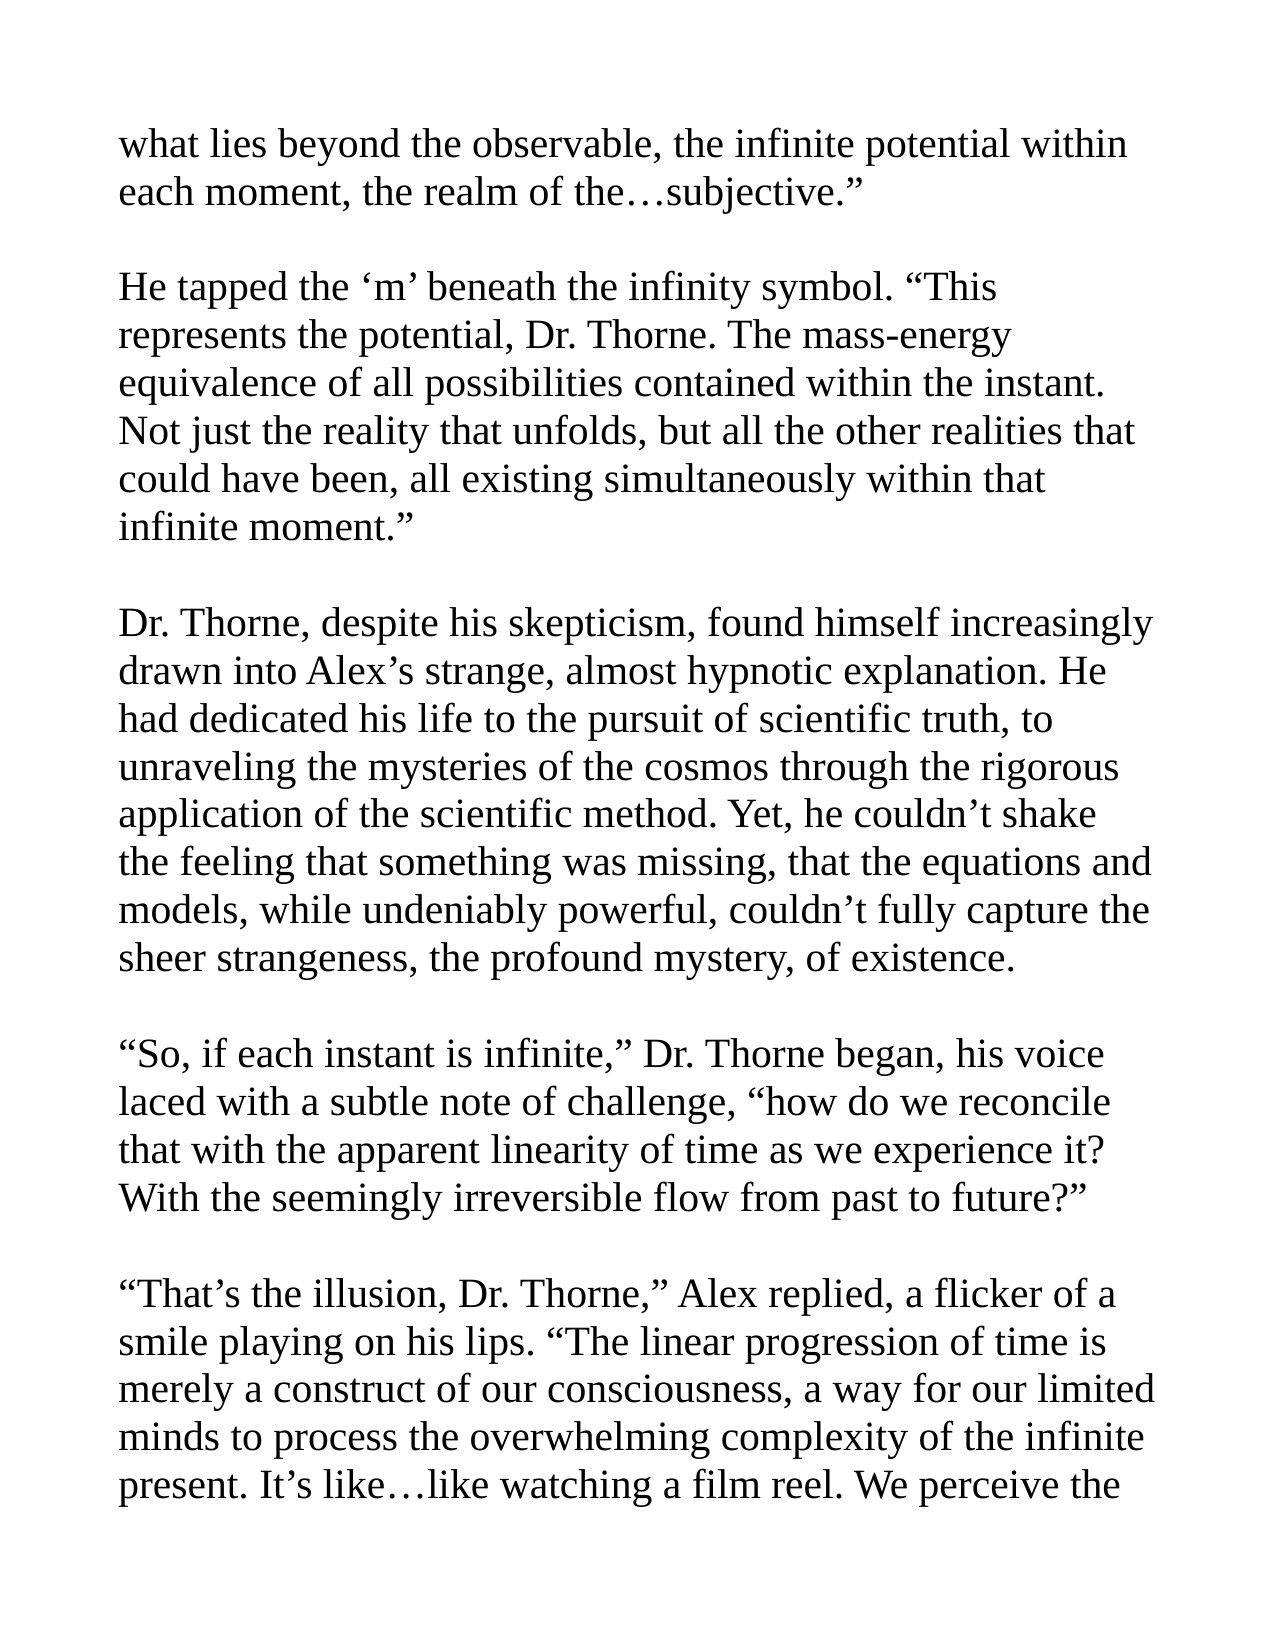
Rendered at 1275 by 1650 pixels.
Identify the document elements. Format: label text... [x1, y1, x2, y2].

text Dr. Thorne, despite his skepticism, found himself increasingly drawn into Alex’s strange, almost hypnotic explanation. He had dedicated his life to the pursuit of scientific truth, to unraveling the mysteries of the cosmos through the rigorous application of the scientific method. Yet, he couldn’t shake the feeling that something was missing, that the equations and models, while undeniably powerful, couldn’t fully capture the sheer strangeness, the profound mystery, of existence. [118, 597, 1157, 981]
text “That’s the illusion, Dr. Thorne,” Alex replied, a flicker of a smile playing on his lips. “The linear progression of time is merely a construct of our consciousness, a way for our limited minds to process the overwhelming complexity of the infinite present. It’s like…like watching a film reel. We perceive the [118, 1268, 1157, 1508]
text “So, if each instant is infinite,” Dr. Thorne began, his voice laced with a subtle note of challenge, “how do we reconcile that with the apparent linearity of time as we experience it? With the seemingly irreversible flow from past to future?” [118, 1028, 1157, 1220]
text He tapped the ‘m’ beneath the infinity symbol. “This represents the potential, Dr. Thorne. The mass-energy equivalence of all possibilities contained within the instant. Not just the reality that unfolds, but all the other realities that could have been, all existing simultaneously within that infinite moment.” [118, 262, 1157, 549]
text what lies beyond the observable, the infinite potential within each moment, the realm of the…subjective.” [118, 118, 1157, 214]
